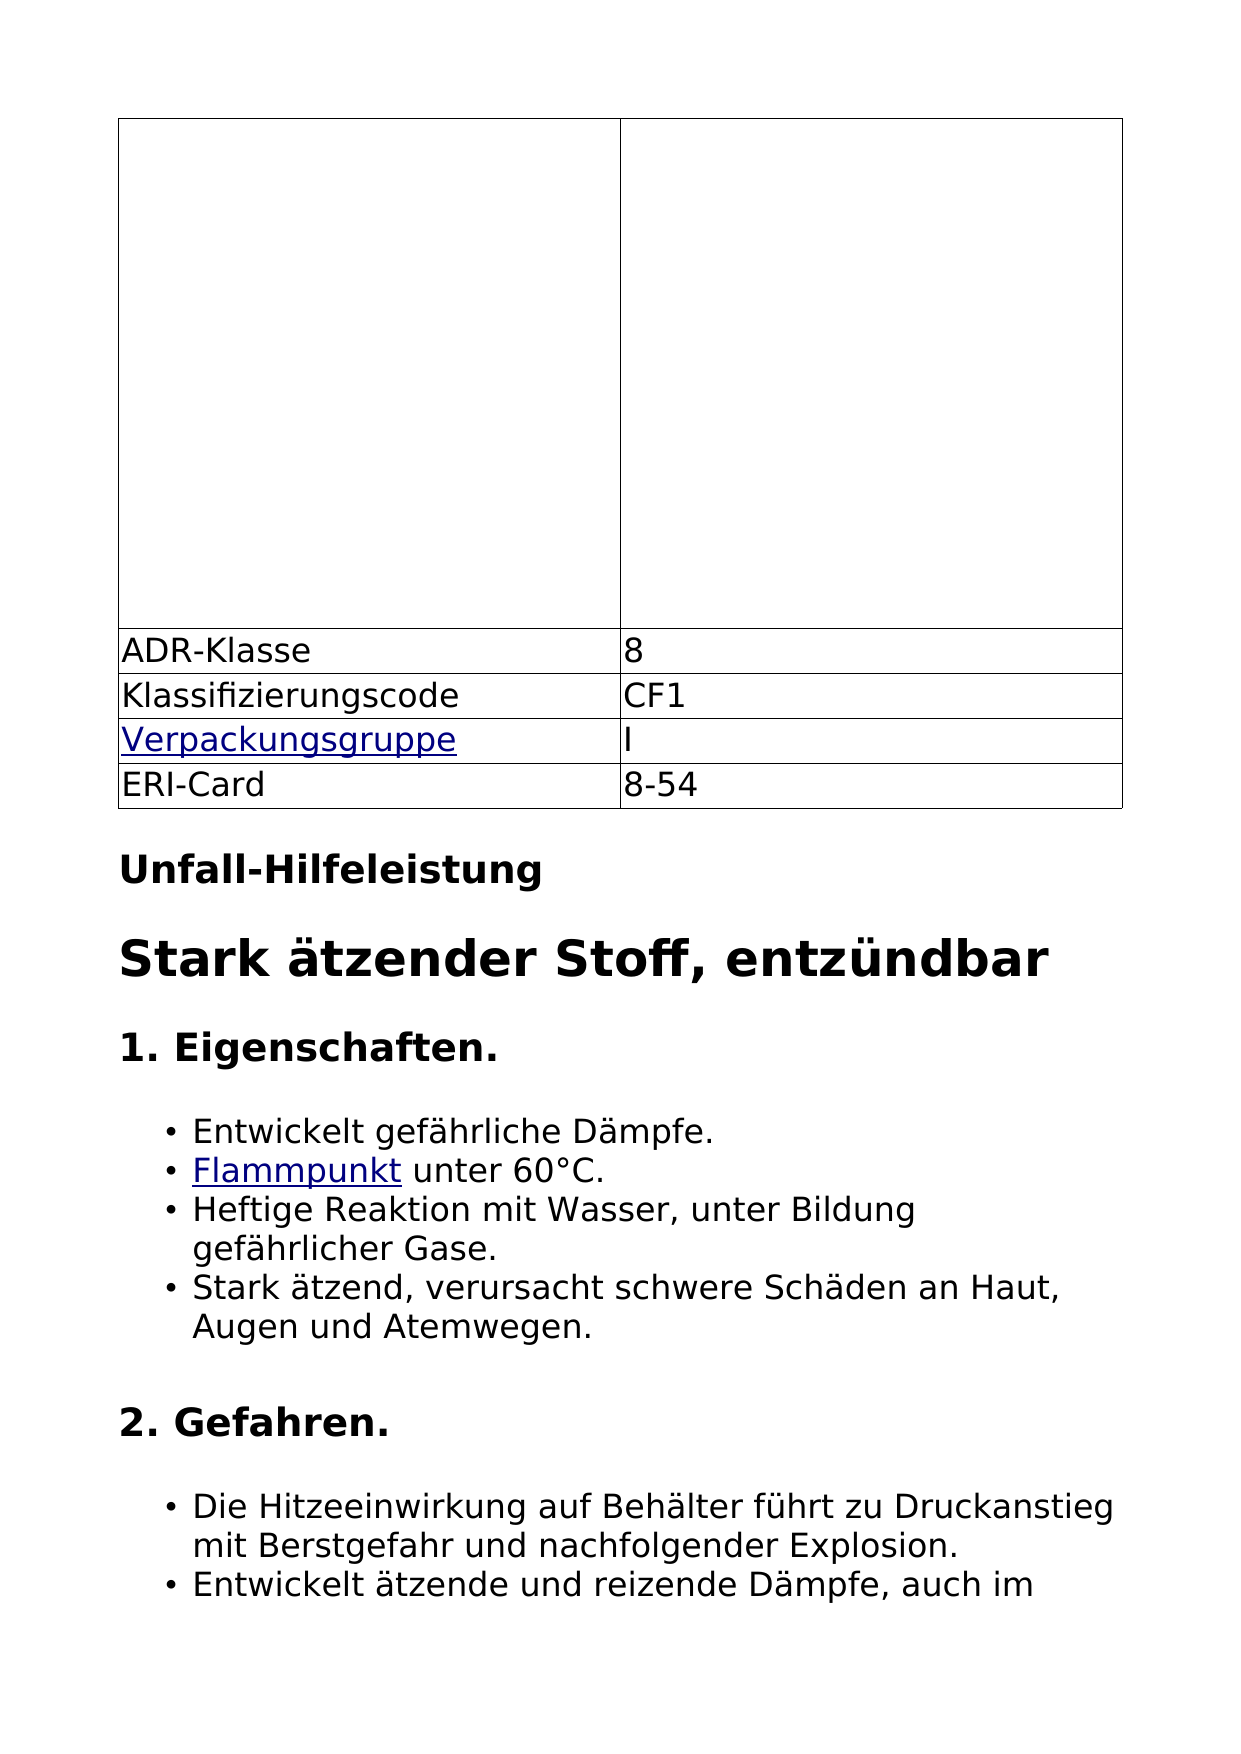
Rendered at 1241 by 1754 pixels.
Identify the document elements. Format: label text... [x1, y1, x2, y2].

list Entwickelt ätzende und reizende Dämpfe, auch im [177, 1565, 1122, 1604]
list Stark ätzend, verursacht schwere Schäden an Haut, Augen und Atemwegen. [177, 1268, 1122, 1346]
list Flammpunkt unter 60°C. [177, 1152, 1122, 1191]
table_cell ADR-Klasse [119, 629, 620, 673]
table_cell 8 [621, 629, 1122, 673]
table_cell Verpackungsgruppe [119, 719, 620, 763]
table_cell I [621, 719, 1122, 763]
table_cell [621, 119, 1122, 628]
subtitle 2. Gefahren. [118, 1401, 1122, 1446]
table_cell CF1 [621, 674, 1122, 718]
subtitle Stark ätzender Stoff, entzündbar [118, 930, 1122, 988]
subtitle 1. Eigenschaften. [118, 1026, 1122, 1071]
list Entwickelt gefährliche Dämpfe. [177, 1113, 1122, 1152]
list Heftige Reaktion mit Wasser, unter Bildung gefährlicher Gase. [177, 1191, 1122, 1268]
table_cell Klassifizierungscode [119, 674, 620, 718]
table_cell ERI-Card [119, 764, 620, 807]
list Die Hitzeeinwirkung auf Behälter führt zu Druckanstieg mit Berstgefahr und nachfolgender Explosion. [177, 1488, 1122, 1565]
table_cell [119, 119, 620, 628]
table_cell 8-54 [621, 764, 1122, 807]
subtitle Unfall-Hilfeleistung [118, 847, 1122, 892]
